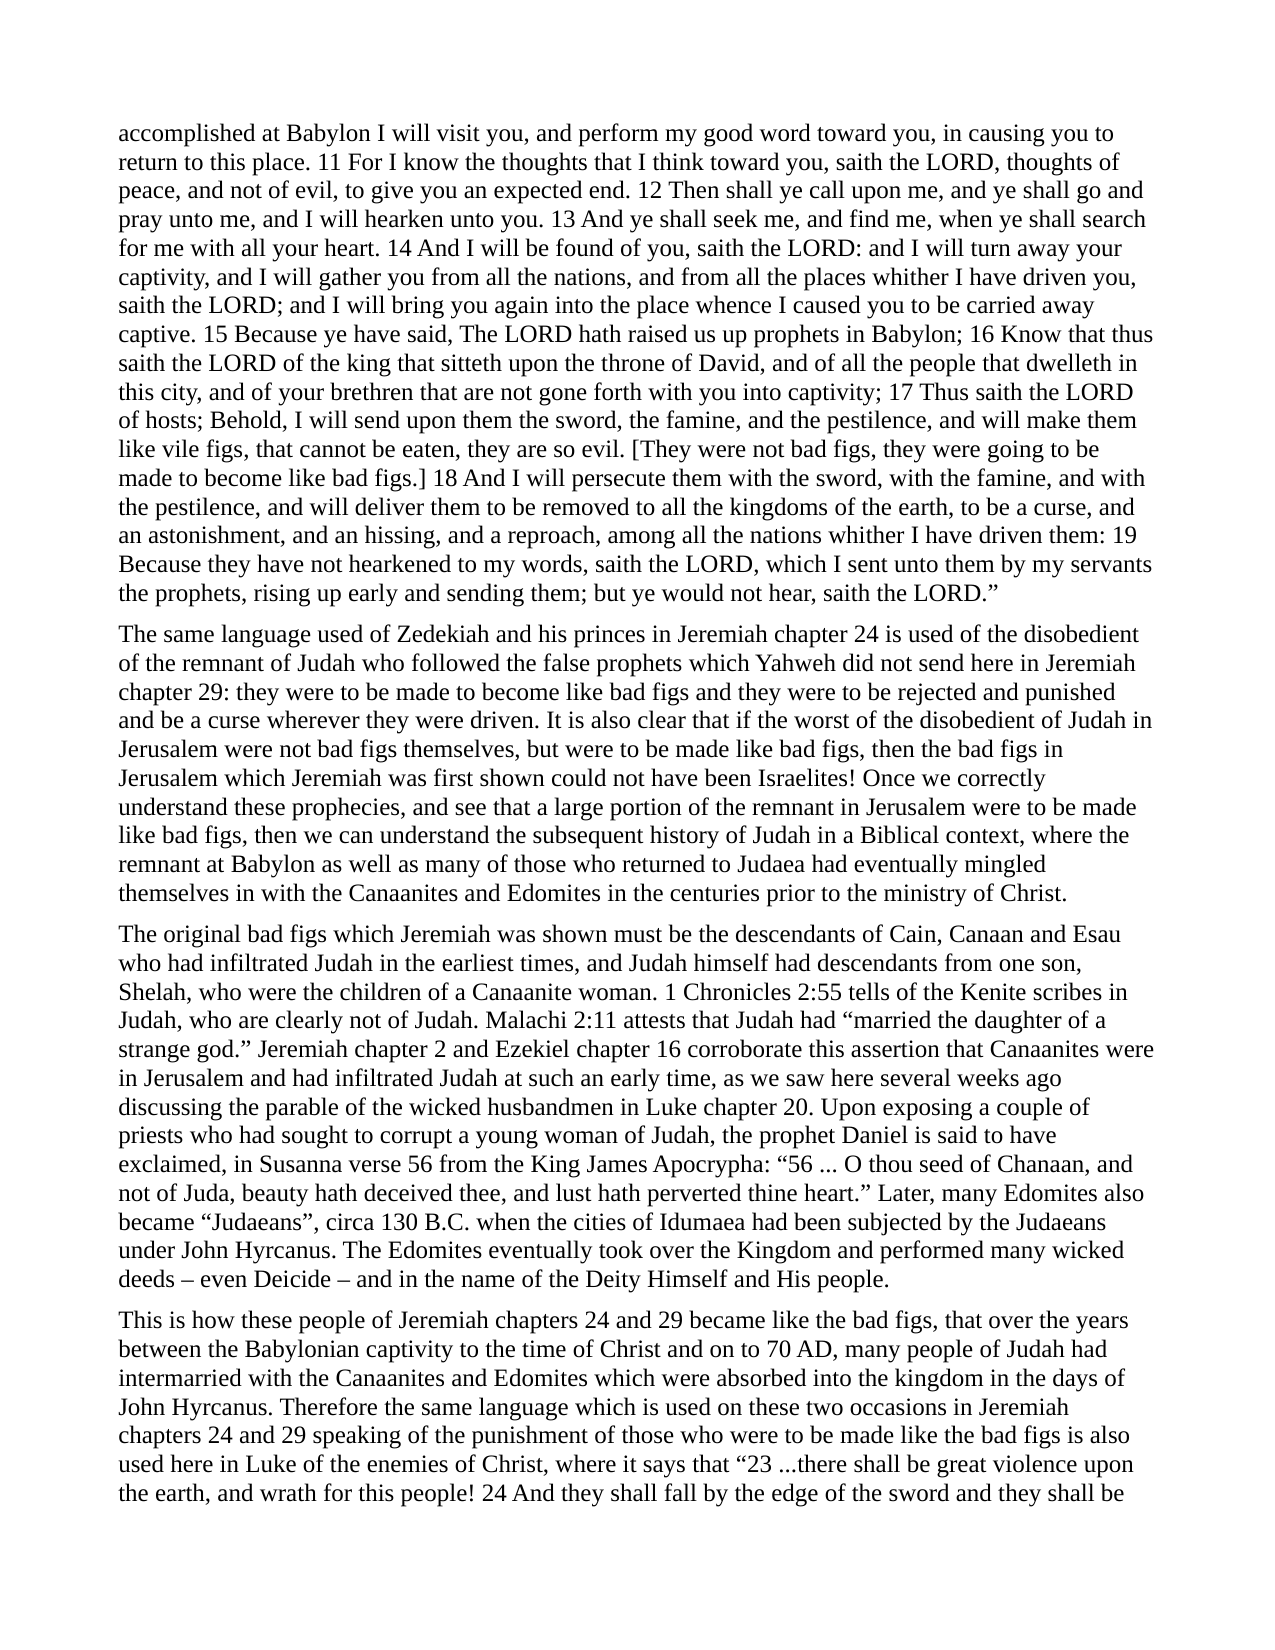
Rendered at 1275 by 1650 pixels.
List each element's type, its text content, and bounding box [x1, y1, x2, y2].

text The same language used of Zedekiah and his princes in Jeremiah chapter 24 is used of the disobedient of the remnant of Judah who followed the false prophets which Yahweh did not send here in Jeremiah chapter 29: they were to be made to become like bad figs and they were to be rejected and punished and be a curse wherever they were driven. It is also clear that if the worst of the disobedient of Judah in Jerusalem were not bad figs themselves, but were to be made like bad figs, then the bad figs in Jerusalem which Jeremiah was first shown could not have been Israelites! Once we correctly understand these prophecies, and see that a large portion of the remnant in Jerusalem were to be made like bad figs, then we can understand the subsequent history of Judah in a Biblical context, where the remnant at Babylon as well as many of those who returned to Judaea had eventually mingled themselves in with the Canaanites and Edomites in the centuries prior to the ministry of Christ. [118, 619, 1157, 907]
text This is how these people of Jeremiah chapters 24 and 29 became like the bad figs, that over the years between the Babylonian captivity to the time of Christ and on to 70 AD, many people of Judah had intermarried with the Canaanites and Edomites which were absorbed into the kingdom in the days of John Hyrcanus. Therefore the same language which is used on these two occasions in Jeremiah chapters 24 and 29 speaking of the punishment of those who were to be made like the bad figs is also used here in Luke of the enemies of Christ, where it says that “23 ...there shall be great violence upon the earth, and wrath for this people! 24 And they shall fall by the edge of the sword and they shall be [118, 1306, 1157, 1507]
text The original bad figs which Jeremiah was shown must be the descendants of Cain, Canaan and Esau who had infiltrated Judah in the earliest times, and Judah himself had descendants from one son, Shelah, who were the children of a Canaanite woman. 1 Chronicles 2:55 tells of the Kenite scribes in Judah, who are clearly not of Judah. Malachi 2:11 attests that Judah had “married the daughter of a strange god.” Jeremiah chapter 2 and Ezekiel chapter 16 corroborate this assertion that Canaanites were in Jerusalem and had infiltrated Judah at such an early time, as we saw here several weeks ago discussing the parable of the wicked husbandmen in Luke chapter 20. Upon exposing a couple of priests who had sought to corrupt a young woman of Judah, the prophet Daniel is said to have exclaimed, in Susanna verse 56 from the King James Apocrypha: “56 ... O thou seed of Chanaan, and not of Juda, beauty hath deceived thee, and lust hath perverted thine heart.” Later, many Edomites also became “Judaeans”, circa 130 B.C. when the cities of Idumaea had been subjected by the Judaeans under John Hyrcanus. The Edomites eventually took over the Kingdom and performed many wicked deeds – even Deicide – and in the name of the Deity Himself and His people. [118, 919, 1157, 1293]
text accomplished at Babylon I will visit you, and perform my good word toward you, in causing you to return to this place. 11 For I know the thoughts that I think toward you, saith the LORD, thoughts of peace, and not of evil, to give you an expected end. 12 Then shall ye call upon me, and ye shall go and pray unto me, and I will hearken unto you. 13 And ye shall seek me, and find me, when ye shall search for me with all your heart. 14 And I will be found of you, saith the LORD: and I will turn away your captivity, and I will gather you from all the nations, and from all the places whither I have driven you, saith the LORD; and I will bring you again into the place whence I caused you to be carried away captive. 15 Because ye have said, The LORD hath raised us up prophets in Babylon; 16 Know that thus saith the LORD of the king that sitteth upon the throne of David, and of all the people that dwelleth in this city, and of your brethren that are not gone forth with you into captivity; 17 Thus saith the LORD of hosts; Behold, I will send upon them the sword, the famine, and the pestilence, and will make them like vile figs, that cannot be eaten, they are so evil. [They were not bad figs, they were going to be made to become like bad figs.] 18 And I will persecute them with the sword, with the famine, and with the pestilence, and will deliver them to be removed to all the kingdoms of the earth, to be a curse, and an astonishment, and an hissing, and a reproach, among all the nations whither I have driven them: 19 Because they have not hearkened to my words, saith the LORD, which I sent unto them by my servants the prophets, rising up early and sending them; but ye would not hear, saith the LORD.” [118, 118, 1157, 607]
